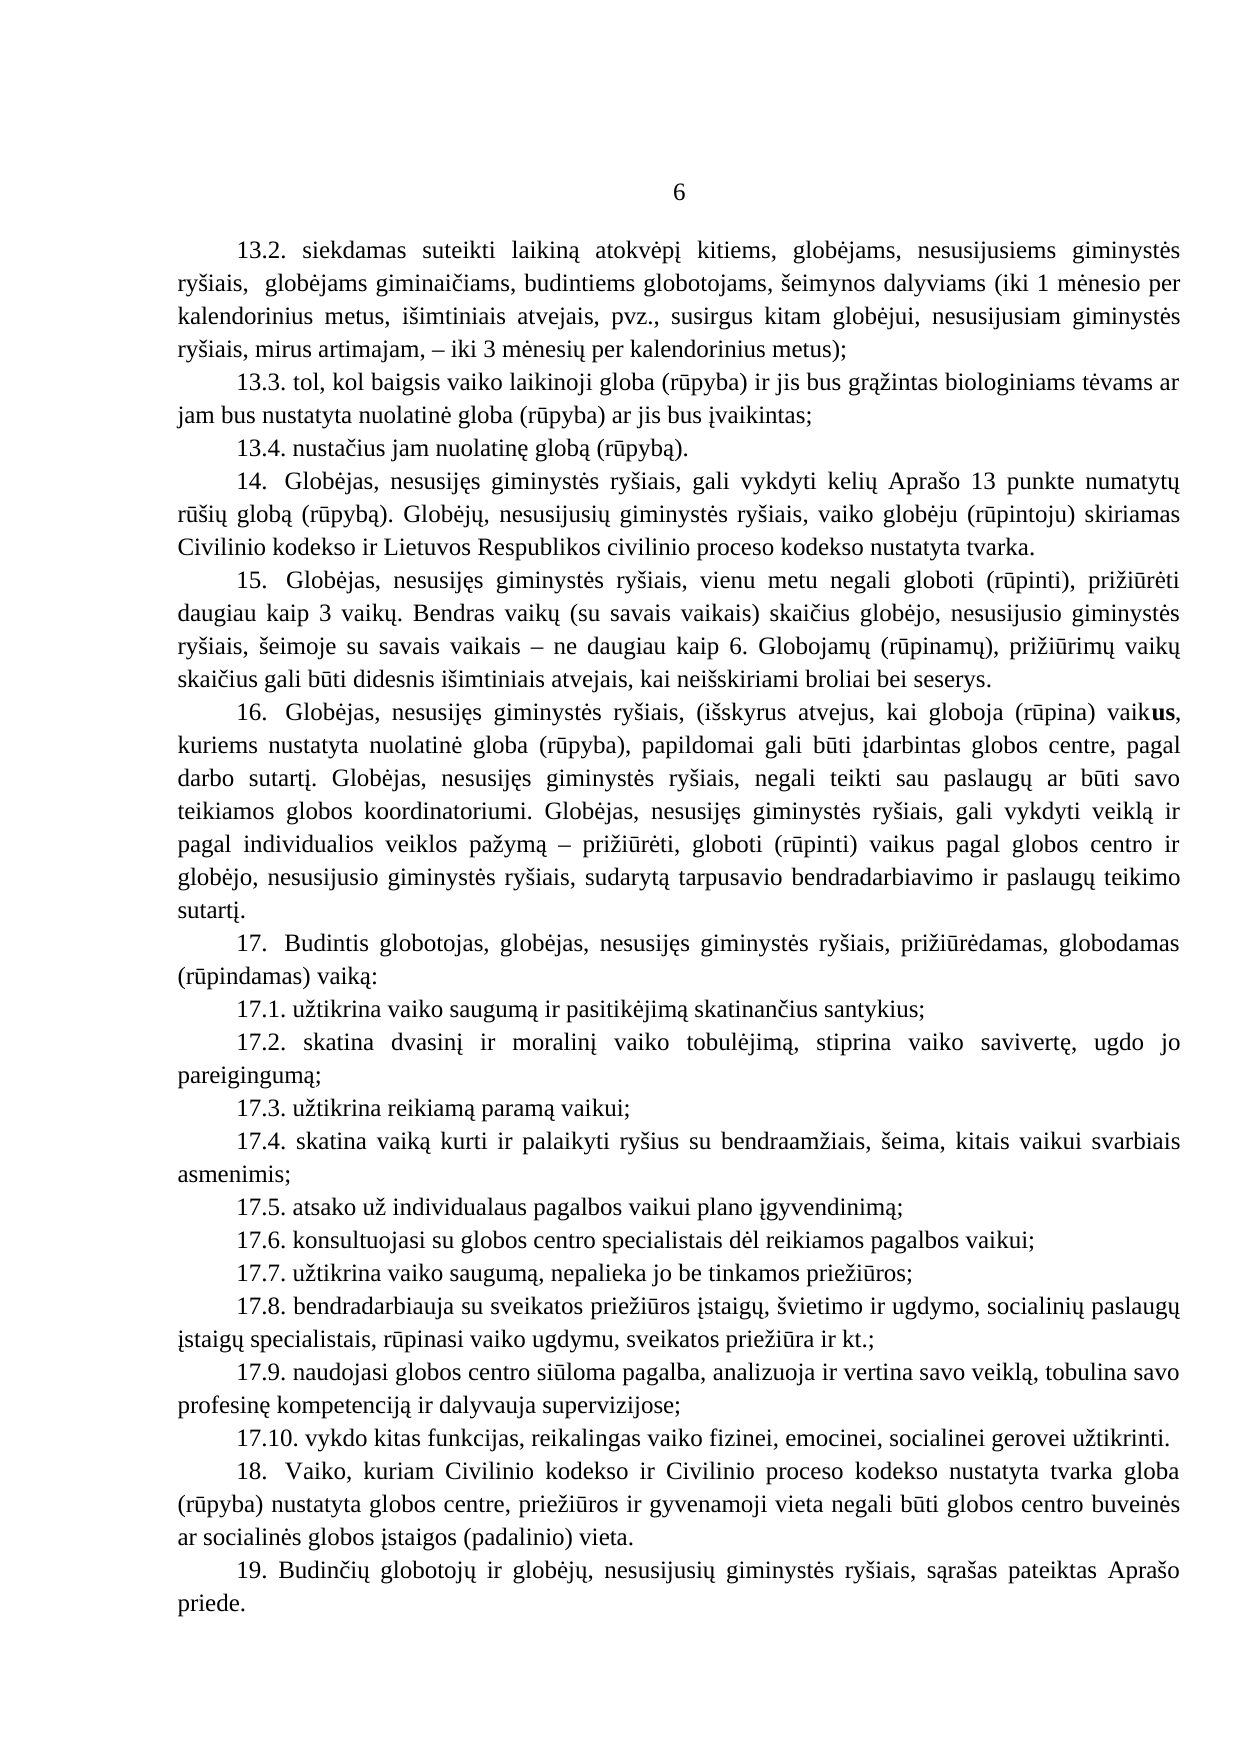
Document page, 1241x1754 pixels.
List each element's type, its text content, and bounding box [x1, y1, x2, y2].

text 13.4. nustačius jam nuolatinę globą (rūpybą). [177, 433, 1181, 462]
text 17. Budintis globotojas, globėjas, nesusijęs giminystės ryšiais, prižiūrėdamas, globodamas (rūpindamas) vaiką: [177, 928, 1181, 990]
text 17.10. vykdo kitas funkcijas, reikalingas vaiko fizinei, emocinei, socialinei gerovei užtikrinti. [177, 1423, 1181, 1452]
text 13.3. tol, kol baigsis vaiko laikinoji globa (rūpyba) ir jis bus grąžintas biologiniams tėvams ar jam bus nustatyta nuolatinė globa (rūpyba) ar jis bus įvaikintas; [177, 367, 1181, 428]
text 14. Globėjas, nesusijęs giminystės ryšiais, gali vykdyti kelių Aprašo 13 punkte numatytų rūšių globą (rūpybą). Globėjų, nesusijusių giminystės ryšiais, vaiko globėju (rūpintoju) skiriamas Civilinio kodekso ir Lietuvos Respublikos civilinio proceso kodekso nustatyta tvarka. [177, 466, 1181, 561]
text 17.5. atsako už individualaus pagalbos vaikui plano įgyvendinimą; [177, 1192, 1181, 1221]
text 15. Globėjas, nesusijęs giminystės ryšiais, vienu metu negali globoti (rūpinti), prižiūrėti daugiau kaip 3 vaikų. Bendras vaikų (su savais vaikais) skaičius globėjo, nesusijusio giminystės ryšiais, šeimoje su savais vaikais – ne daugiau kaip 6. Globojamų (rūpinamų), prižiūrimų vaikų skaičius gali būti didesnis išimtiniais atvejais, kai neišskiriami broliai bei seserys. [177, 565, 1181, 693]
text 17.2. skatina dvasinį ir moralinį vaiko tobulėjimą, stiprina vaiko savivertę, ugdo jo pareigingumą; [177, 1027, 1181, 1089]
text 13.2. siekdamas suteikti laikiną atokvėpį kitiems, globėjams, nesusijusiems giminystės ryšiais, globėjams giminaičiams, budintiems globotojams, šeimynos dalyviams (iki 1 mėnesio per kalendorinius metus, išimtiniais atvejais, pvz., susirgus kitam globėjui, nesusijusiam giminystės ryšiais, mirus artimajam, – iki 3 mėnesių per kalendorinius metus); [177, 235, 1181, 362]
text 18. Vaiko, kuriam Civilinio kodekso ir Civilinio proceso kodekso nustatyta tvarka globa (rūpyba) nustatyta globos centre, priežiūros ir gyvenamoji vieta negali būti globos centro buveinės ar socialinės globos įstaigos (padalinio) vieta. [177, 1456, 1181, 1551]
text 16. Globėjas, nesusijęs giminystės ryšiais, (išskyrus atvejus, kai globoja (rūpina) vaikus, kuriems nustatyta nuolatinė globa (rūpyba), papildomai gali būti įdarbintas globos centre, pagal darbo sutartį. Globėjas, nesusijęs giminystės ryšiais, negali teikti sau paslaugų ar būti savo teikiamos globos koordinatoriumi. Globėjas, nesusijęs giminystės ryšiais, gali vykdyti veiklą ir pagal individualios veiklos pažymą – prižiūrėti, globoti (rūpinti) vaikus pagal globos centro ir globėjo, nesusijusio giminystės ryšiais, sudarytą tarpusavio bendradarbiavimo ir paslaugų teikimo sutartį. [177, 697, 1181, 924]
text 17.1. užtikrina vaiko saugumą ir pasitikėjimą skatinančius santykius; [177, 994, 1181, 1023]
text 17.6. konsultuojasi su globos centro specialistais dėl reikiamos pagalbos vaikui; [177, 1225, 1181, 1254]
text 17.3. užtikrina reikiamą paramą vaikui; [177, 1093, 1181, 1122]
text 17.4. skatina vaiką kurti ir palaikyti ryšius su bendraamžiais, šeima, kitais vaikui svarbiais asmenimis; [177, 1126, 1181, 1188]
text 17.8. bendradarbiauja su sveikatos priežiūros įstaigų, švietimo ir ugdymo, socialinių paslaugų įstaigų specialistais, rūpinasi vaiko ugdymu, sveikatos priežiūra ir kt.; [177, 1291, 1181, 1353]
text 17.7. užtikrina vaiko saugumą, nepalieka jo be tinkamos priežiūros; [177, 1258, 1181, 1287]
text 19. Budinčių globotojų ir globėjų, nesusijusių giminystės ryšiais, sąrašas pateiktas Aprašo priede. [177, 1556, 1181, 1617]
text 17.9. naudojasi globos centro siūloma pagalba, analizuoja ir vertina savo veiklą, tobulina savo profesinę kompetenciją ir dalyvauja supervizijose; [177, 1357, 1181, 1419]
